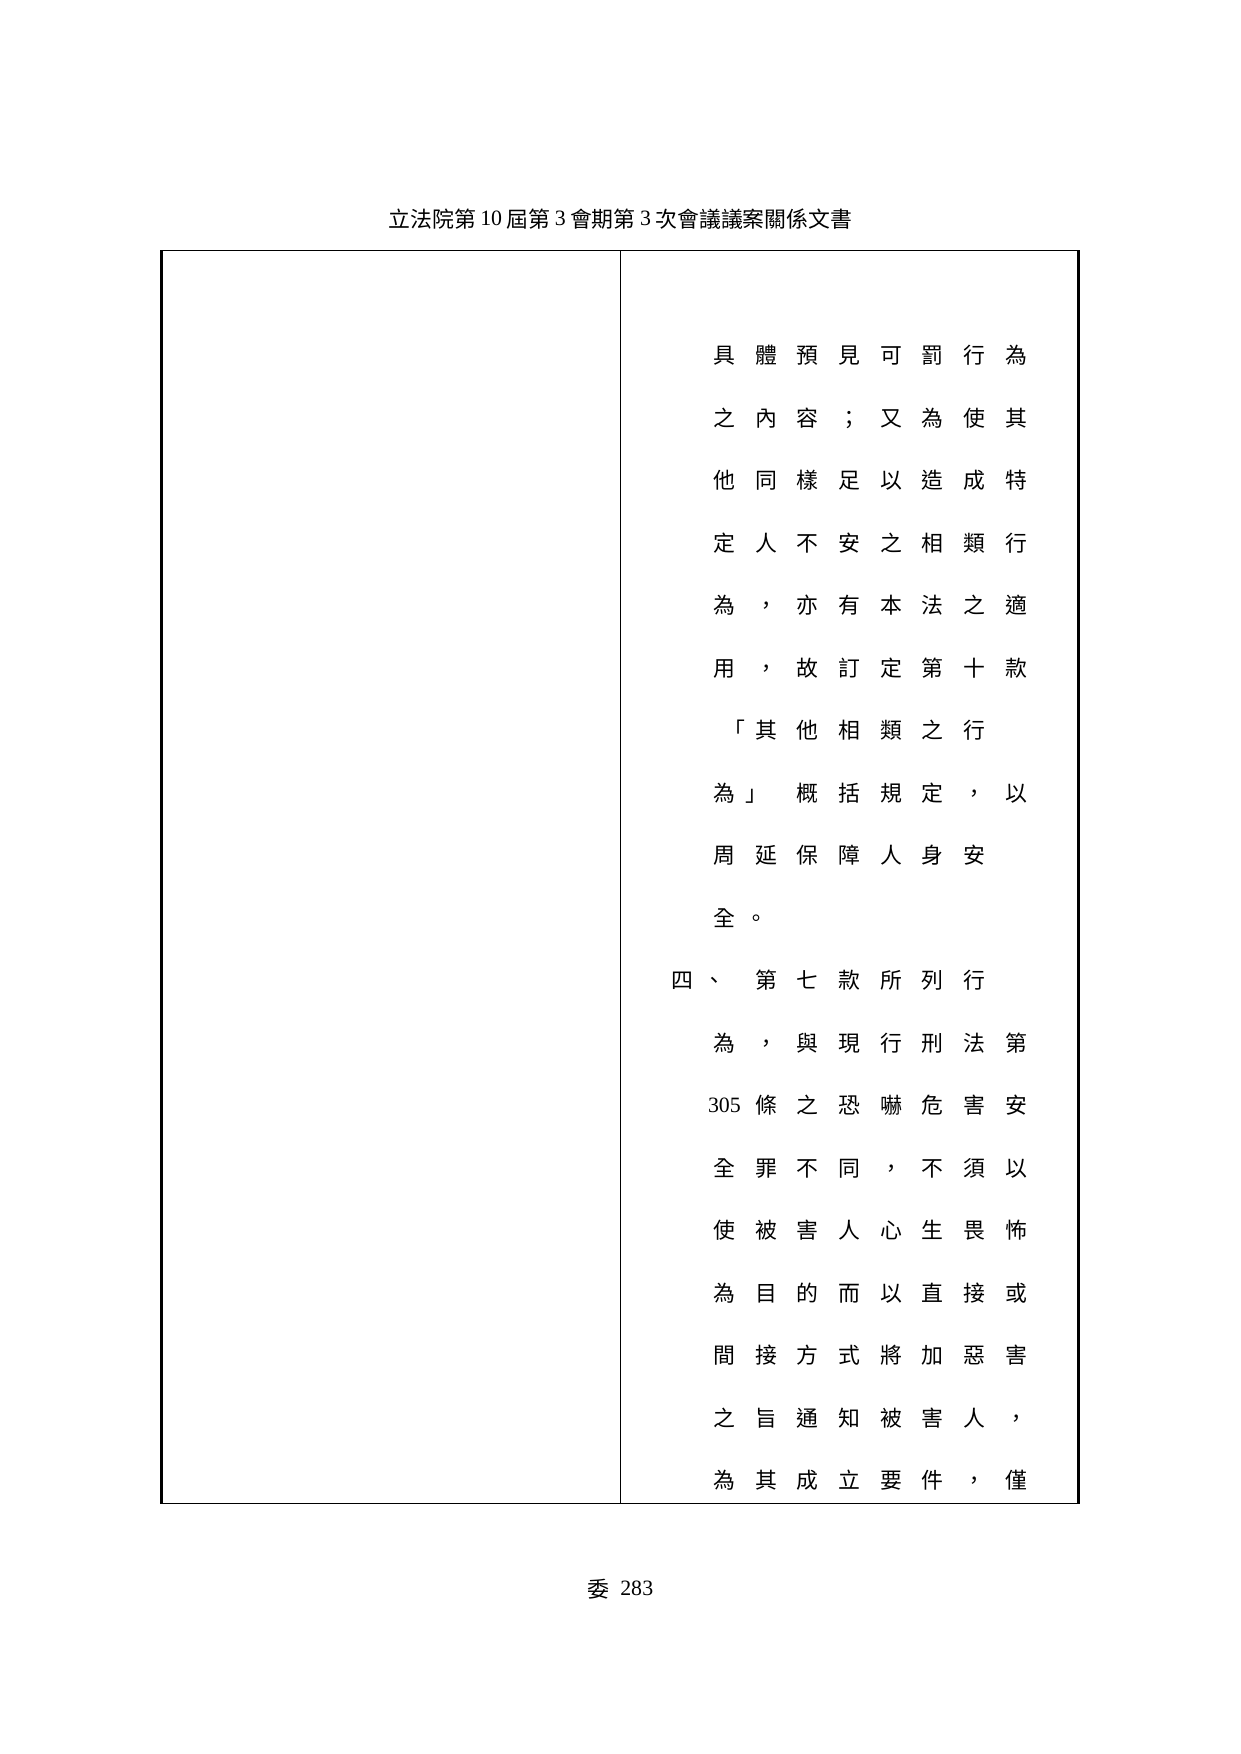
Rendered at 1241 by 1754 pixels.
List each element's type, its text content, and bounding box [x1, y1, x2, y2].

table_cell 具體預見可罰行為之內容；又為使其他同樣足以造成特定人不安之相類行為，亦有本法之適用，故訂定第十款「其他相類之行為」概括規定，以周延保障人身安全。 四、第七款所列行為，與現行刑法第305條之恐嚇危害安全罪不同，不須以使被害人心生畏怖為目的而以直接或間接方式將加惡害之旨通知被害人，為其成立要件，僅 [621, 251, 1077, 1503]
table_cell [163, 251, 620, 1503]
